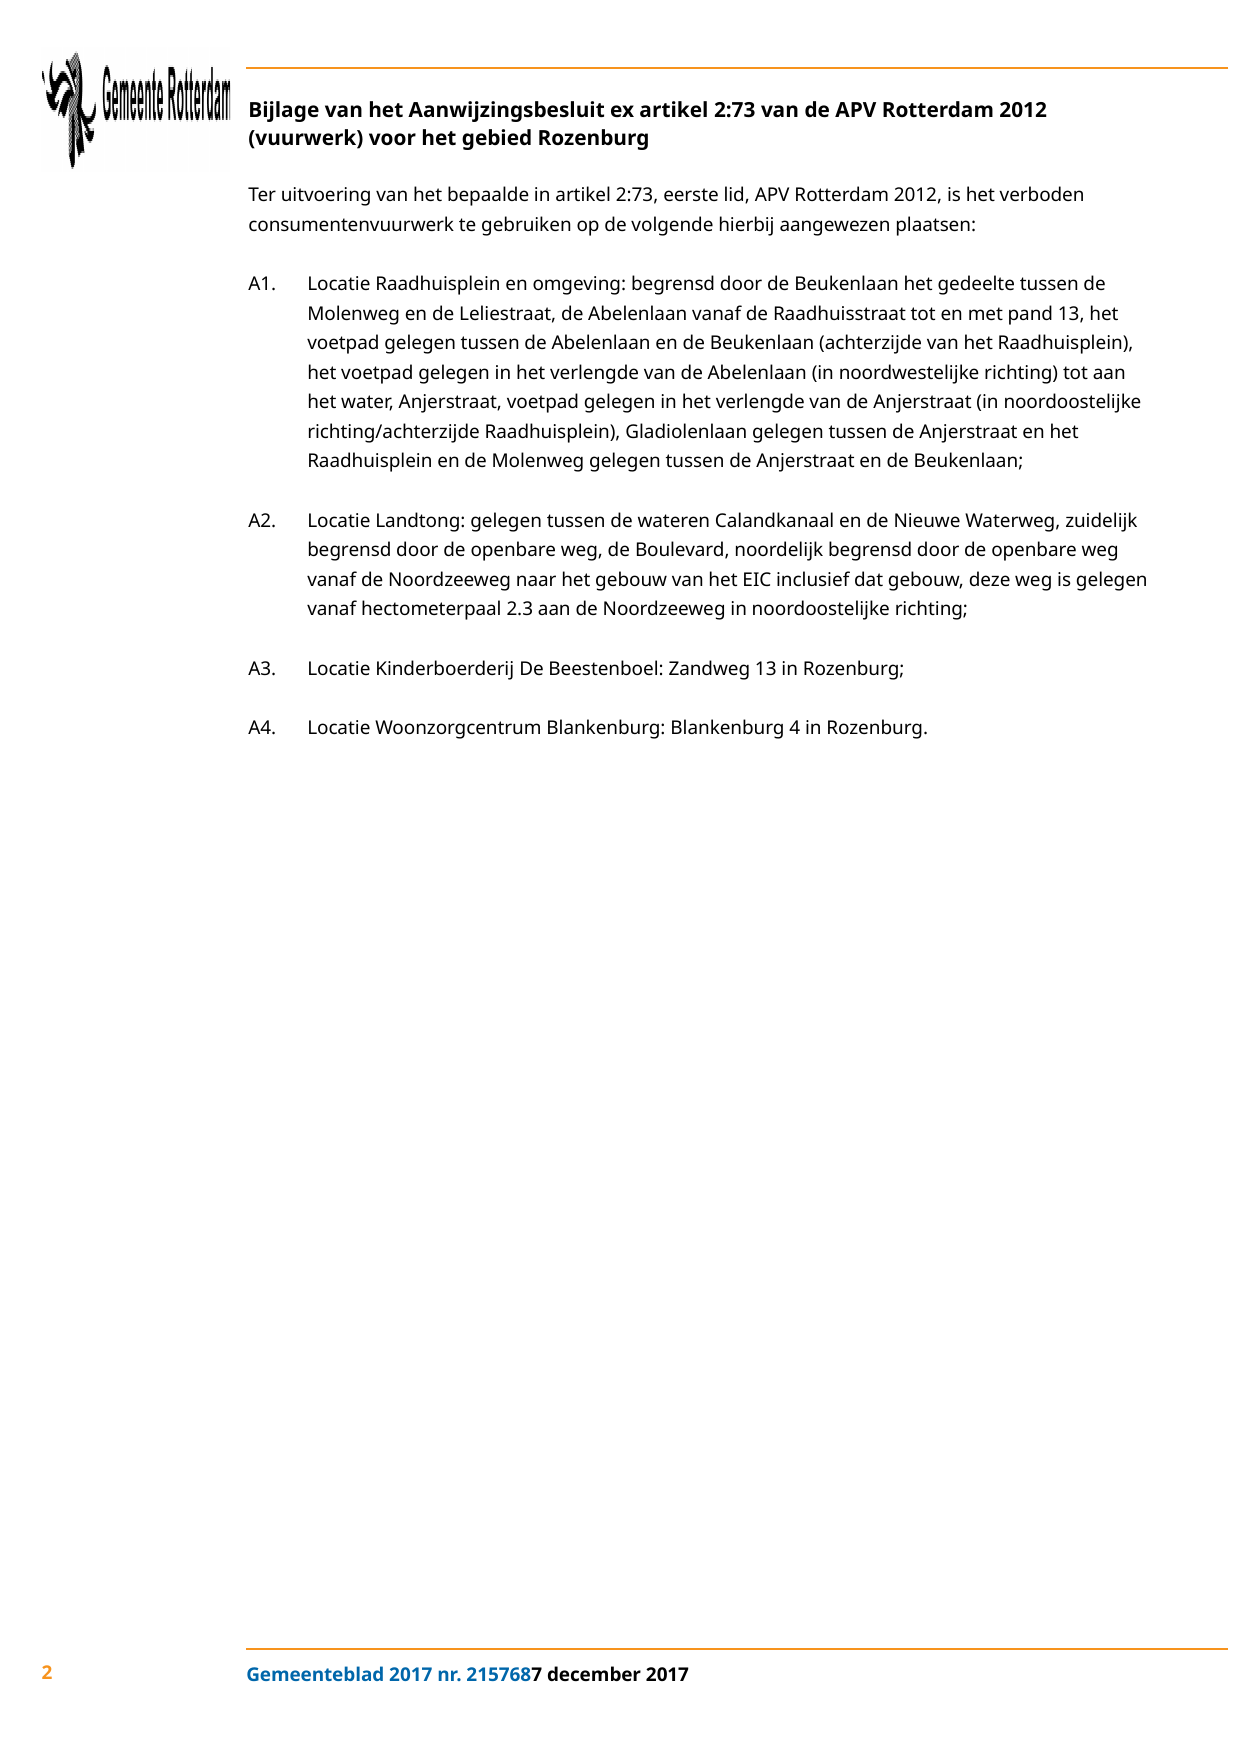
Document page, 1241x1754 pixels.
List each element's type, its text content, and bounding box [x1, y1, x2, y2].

list Locatie Raadhuisplein en omgeving: begrensd door de Beukenlaan het gedeelte tussen de Molenweg en de Leliestraat, de Abelenlaan vanaf de Raadhuisstraat tot en met pand 13, het voetpad gelegen tussen de Abelenlaan en de Beukenlaan (achterzijde van het Raadhuisplein), het voetpad gelegen in het verlengde van de Abelenlaan (in noordwestelijke richting) tot aan het water, Anjerstraat, voetpad gelegen in het verlengde van de Anjerstraat (in noordoostelijke richting/achterzijde Raadhuisplein), Gladiolenlaan gelegen tussen de Anjerstraat en het Raadhuisplein en de Molenweg gelegen tussen de Anjerstraat en de Beukenlaan; [248, 270, 1152, 473]
list Locatie Kinderboerderij De Beestenboel: Zandweg 13 in Rozenburg; [248, 655, 1152, 680]
list Locatie Woonzorgcentrum Blankenburg: Blankenburg 4 in Rozenburg. [248, 714, 1152, 739]
text Bijlage van het Aanwijzingsbesluit ex artikel 2:73 van de APV Rotterdam 2012 (vuurwerk) voor het gebied Rozenburg [248, 95, 1152, 152]
picture [41, 47, 231, 172]
list Locatie Landtong: gelegen tussen de wateren Calandkanaal en de Nieuwe Waterweg, zuidelijk begrensd door de openbare weg, de Boulevard, noordelijk begrensd door de openbare weg vanaf de Noordzeeweg naar het gebouw van het EIC inclusief dat gebouw, deze weg is gelegen vanaf hectometerpaal 2.3 aan de Noordzeeweg in noordoostelijke richting; [248, 507, 1152, 621]
text Ter uitvoering van het bepaalde in artikel 2:73, eerste lid, APV Rotterdam 2012, is het verboden consumentenvuurwerk te gebruiken op de volgende hierbij aangewezen plaatsen: [248, 181, 1152, 237]
